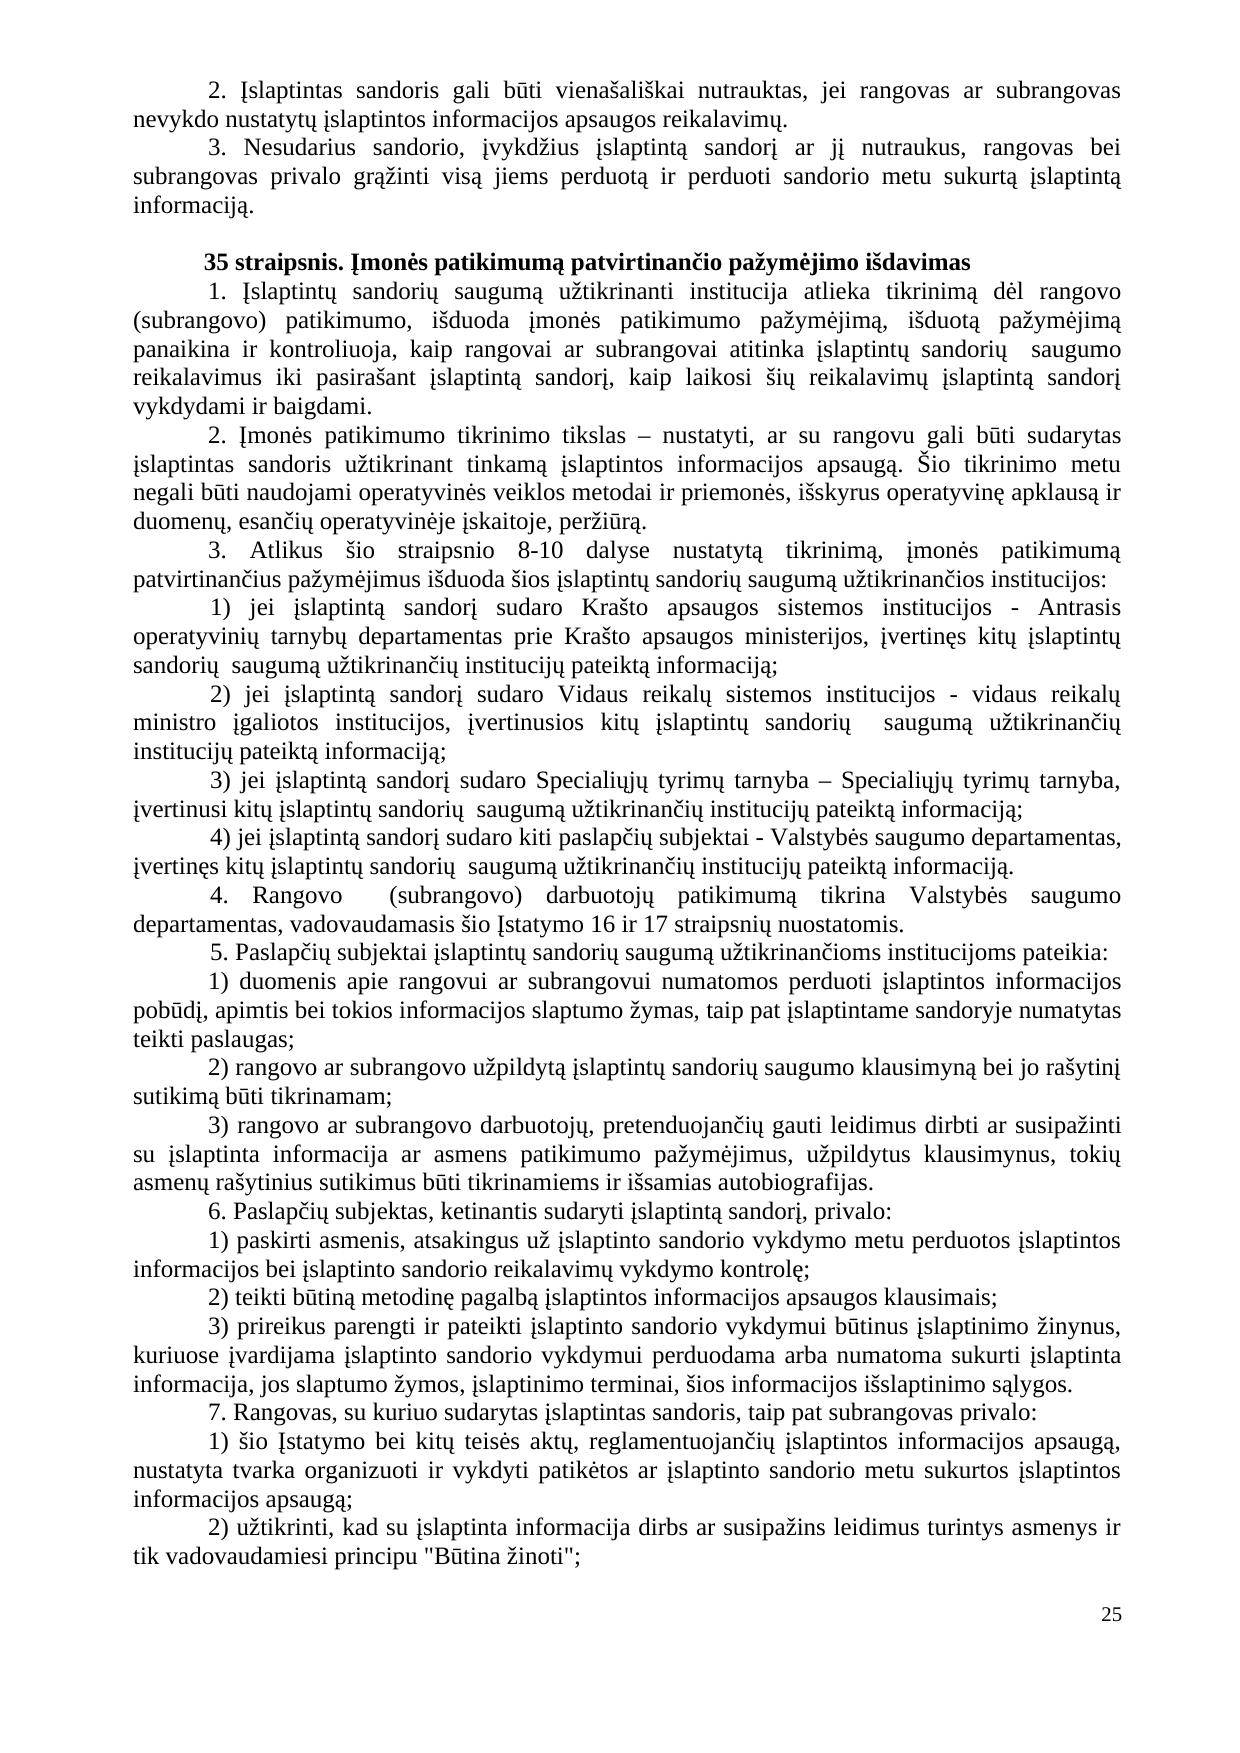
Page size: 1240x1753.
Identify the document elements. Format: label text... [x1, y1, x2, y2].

text 2) teikti būtiną metodinę pagalbą įslaptintos informacijos apsaugos klausimais; [133, 1282, 1122, 1311]
text 6. Paslapčių subjektas, ketinantis sudaryti įslaptintą sandorį, privalo: [133, 1196, 1122, 1225]
text 7. Rangovas, su kuriuo sudarytas įslaptintas sandoris, taip pat subrangovas privalo: [133, 1397, 1122, 1426]
text 1) paskirti asmenis, atsakingus už įslaptinto sandorio vykdymo metu perduotos įslaptintos informacijos bei įslaptinto sandorio reikalavimų vykdymo kontrolę; [133, 1225, 1122, 1282]
text 2. Įslaptintas sandoris gali būti vienašališkai nutrauktas, jei rangovas ar subrangovas nevykdo nustatytų įslaptintos informacijos apsaugos reikalavimų. [133, 75, 1122, 132]
text 2) jei įslaptintą sandorį sudaro Vidaus reikalų sistemos institucijos - vidaus reikalų ministro įgaliotos institucijos, įvertinusios kitų įslaptintų sandorių saugumą užtikrinančių institucijų pateiktą informaciją; [133, 679, 1122, 765]
text 1. Įslaptintų sandorių saugumą užtikrinanti institucija atlieka tikrinimą dėl rangovo (subrangovo) patikimumo, išduoda įmonės patikimumo pažymėjimą, išduotą pažymėjimą panaikina ir kontroliuoja, kaip rangovai ar subrangovai atitinka įslaptintų sandorių saugumo reikalavimus iki pasirašant įslaptintą sandorį, kaip laikosi šių reikalavimų įslaptintą sandorį vykdydami ir baigdami. [133, 276, 1122, 420]
text 1) duomenis apie rangovui ar subrangovui numatomos perduoti įslaptintos informacijos pobūdį, apimtis bei tokios informacijos slaptumo žymas, taip pat įslaptintame sandoryje numatytas teikti paslaugas; [133, 966, 1122, 1052]
text 3) jei įslaptintą sandorį sudaro Specialiųjų tyrimų tarnyba – Specialiųjų tyrimų tarnyba, įvertinusi kitų įslaptintų sandorių saugumą užtikrinančių institucijų pateiktą informaciją; [133, 765, 1122, 822]
text 4) jei įslaptintą sandorį sudaro kiti paslapčių subjektai - Valstybės saugumo departamentas, įvertinęs kitų įslaptintų sandorių saugumą užtikrinančių institucijų pateiktą informaciją. [133, 822, 1122, 880]
text 4. Rangovo (subrangovo) darbuotojų patikimumą tikrina Valstybės saugumo departamentas, vadovaudamasis šio Įstatymo 16 ir 17 straipsnių nuostatomis. [133, 880, 1122, 937]
text 2) rangovo ar subrangovo užpildytą įslaptintų sandorių saugumo klausimyną bei jo rašytinį sutikimą būti tikrinamam; [133, 1052, 1122, 1110]
text 35 straipsnis. Įmonės patikimumą patvirtinančio pažymėjimo išdavimas [204, 247, 1122, 276]
text 2) užtikrinti, kad su įslaptinta informacija dirbs ar susipažins leidimus turintys asmenys ir tik vadovaudamiesi principu "Būtina žinoti"; [133, 1512, 1122, 1570]
text 5. Paslapčių subjektai įslaptintų sandorių saugumą užtikrinančioms institucijoms pateikia: [133, 937, 1122, 966]
text 3. Nesudarius sandorio, įvykdžius įslaptintą sandorį ar jį nutraukus, rangovas bei subrangovas privalo grąžinti visą jiems perduotą ir perduoti sandorio metu sukurtą įslaptintą informaciją. [133, 132, 1122, 219]
text 3) prireikus parengti ir pateikti įslaptinto sandorio vykdymui būtinus įslaptinimo žinynus, kuriuose įvardijama įslaptinto sandorio vykdymui perduodama arba numatoma sukurti įslaptinta informacija, jos slaptumo žymos, įslaptinimo terminai, šios informacijos išslaptinimo sąlygos. [133, 1311, 1122, 1397]
text 2. Įmonės patikimumo tikrinimo tikslas – nustatyti, ar su rangovu gali būti sudarytas įslaptintas sandoris užtikrinant tinkamą įslaptintos informacijos apsaugą. Šio tikrinimo metu negali būti naudojami operatyvinės veiklos metodai ir priemonės, išskyrus operatyvinę apklausą ir duomenų, esančių operatyvinėje įskaitoje, peržiūrą. [133, 420, 1122, 535]
text 1) jei įslaptintą sandorį sudaro Krašto apsaugos sistemos institucijos - Antrasis operatyvinių tarnybų departamentas prie Krašto apsaugos ministerijos, įvertinęs kitų įslaptintų sandorių saugumą užtikrinančių institucijų pateiktą informaciją; [133, 592, 1122, 679]
text 1) šio Įstatymo bei kitų teisės aktų, reglamentuojančių įslaptintos informacijos apsaugą, nustatyta tvarka organizuoti ir vykdyti patikėtos ar įslaptinto sandorio metu sukurtos įslaptintos informacijos apsaugą; [133, 1426, 1122, 1512]
text 3. Atlikus šio straipsnio 8-10 dalyse nustatytą tikrinimą, įmonės patikimumą patvirtinančius pažymėjimus išduoda šios įslaptintų sandorių saugumą užtikrinančios institucijos: [133, 535, 1122, 592]
text 3) rangovo ar subrangovo darbuotojų, pretenduojančių gauti leidimus dirbti ar susipažinti su įslaptinta informacija ar asmens patikimumo pažymėjimus, užpildytus klausimynus, tokių asmenų rašytinius sutikimus būti tikrinamiems ir išsamias autobiografijas. [133, 1110, 1122, 1196]
